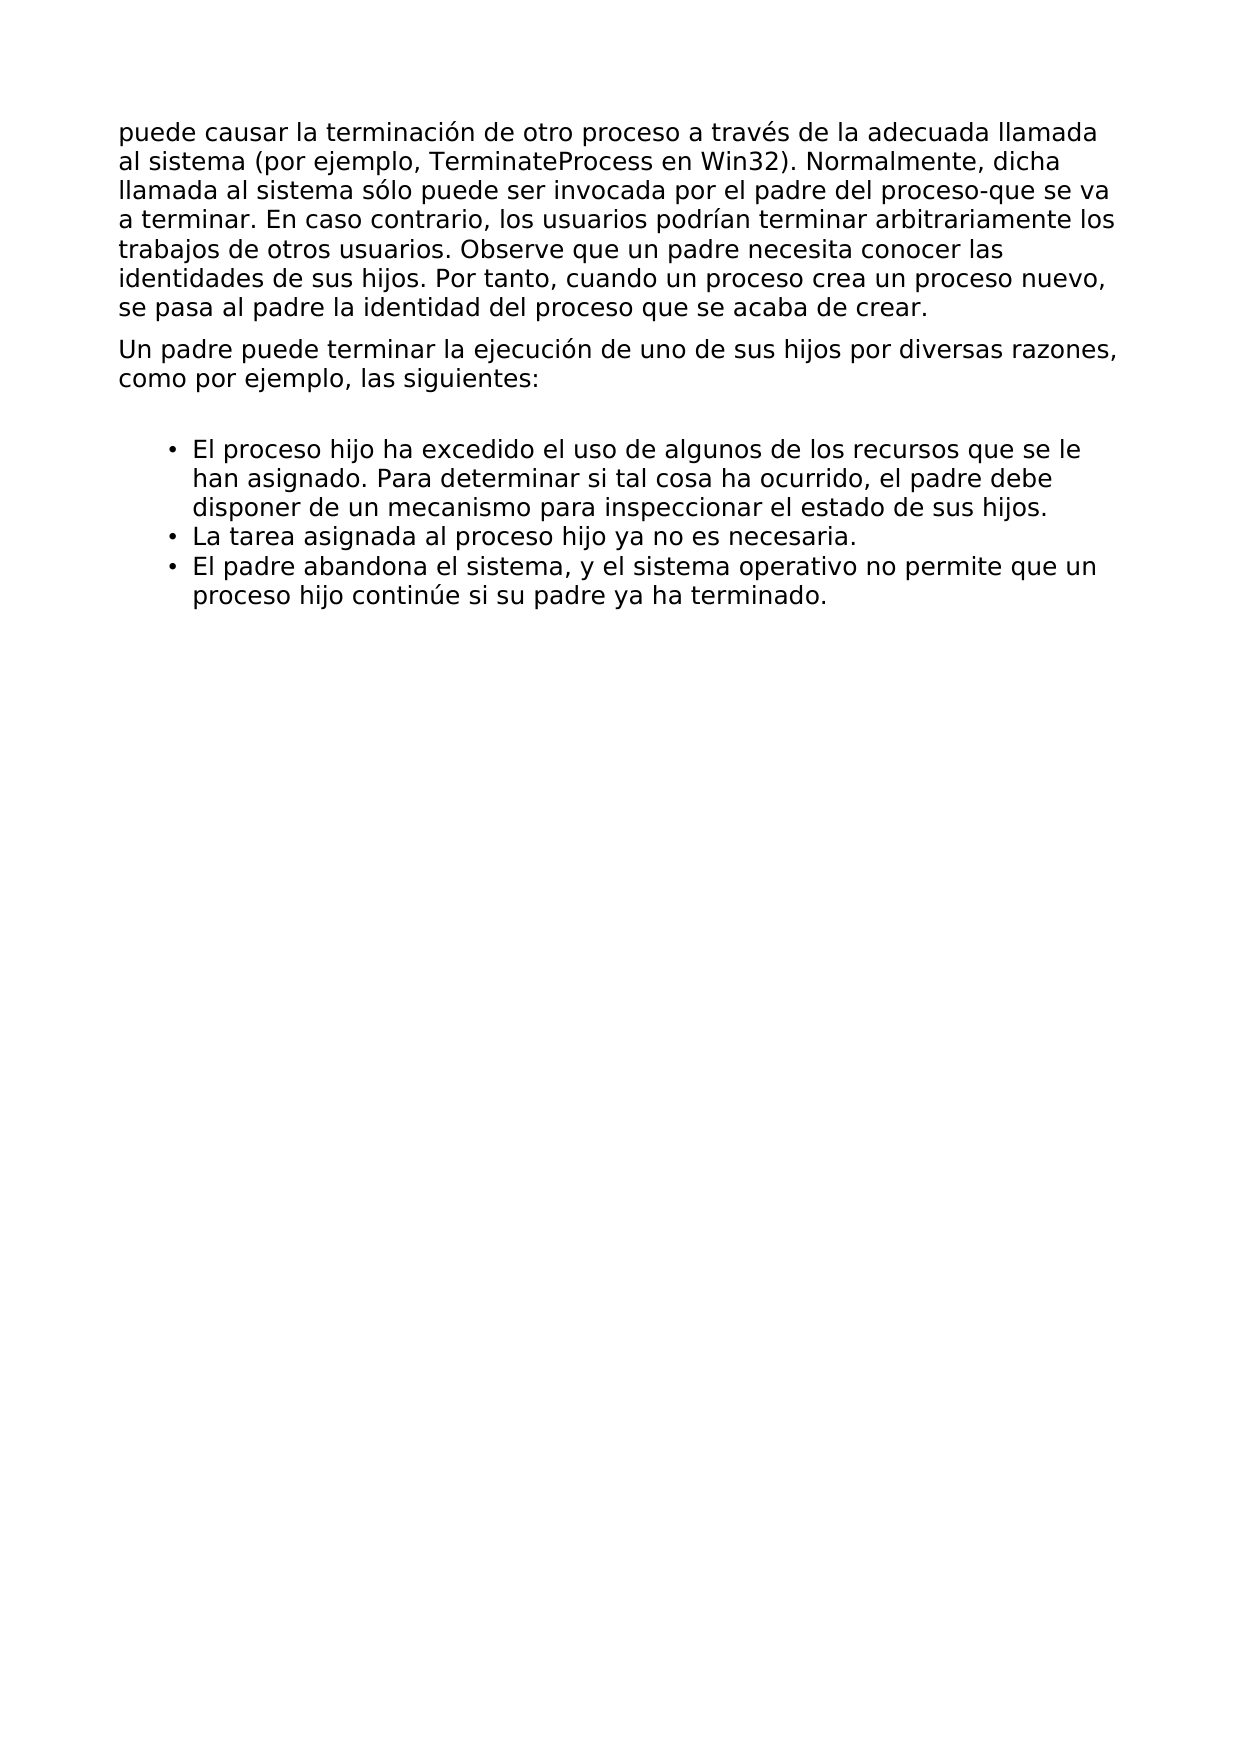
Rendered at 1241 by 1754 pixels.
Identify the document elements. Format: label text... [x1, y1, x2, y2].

list La tarea asignada al proceso hijo ya no es necesaria. [177, 523, 1122, 552]
list El proceso hijo ha excedido el uso de algunos de los recursos que se le han asignado. Para determinar si tal cosa ha ocurrido, el padre debe disponer de un mecanismo para inspeccionar el estado de sus hijos. [177, 435, 1122, 523]
text Un padre puede terminar la ejecución de uno de sus hijos por diversas razones, como por ejemplo, las siguientes: [118, 335, 1122, 393]
text puede causar la terminación de otro proceso a través de la adecuada llamada al sistema (por ejemplo, TerminateProcess en Win32). Normalmente, dicha llamada al sistema sólo puede ser invocada por el padre del proceso-que se va a terminar. En caso contrario, los usuarios podrían terminar arbitrariamente los trabajos de otros usuarios. Observe que un padre necesita conocer las identidades de sus hijos. Por tanto, cuando un proceso crea un proceso nuevo, se pasa al padre la identidad del proceso que se acaba de crear. [118, 118, 1122, 322]
list El padre abandona el sistema, y el sistema operativo no permite que un proceso hijo continúe si su padre ya ha terminado. [177, 552, 1122, 610]
